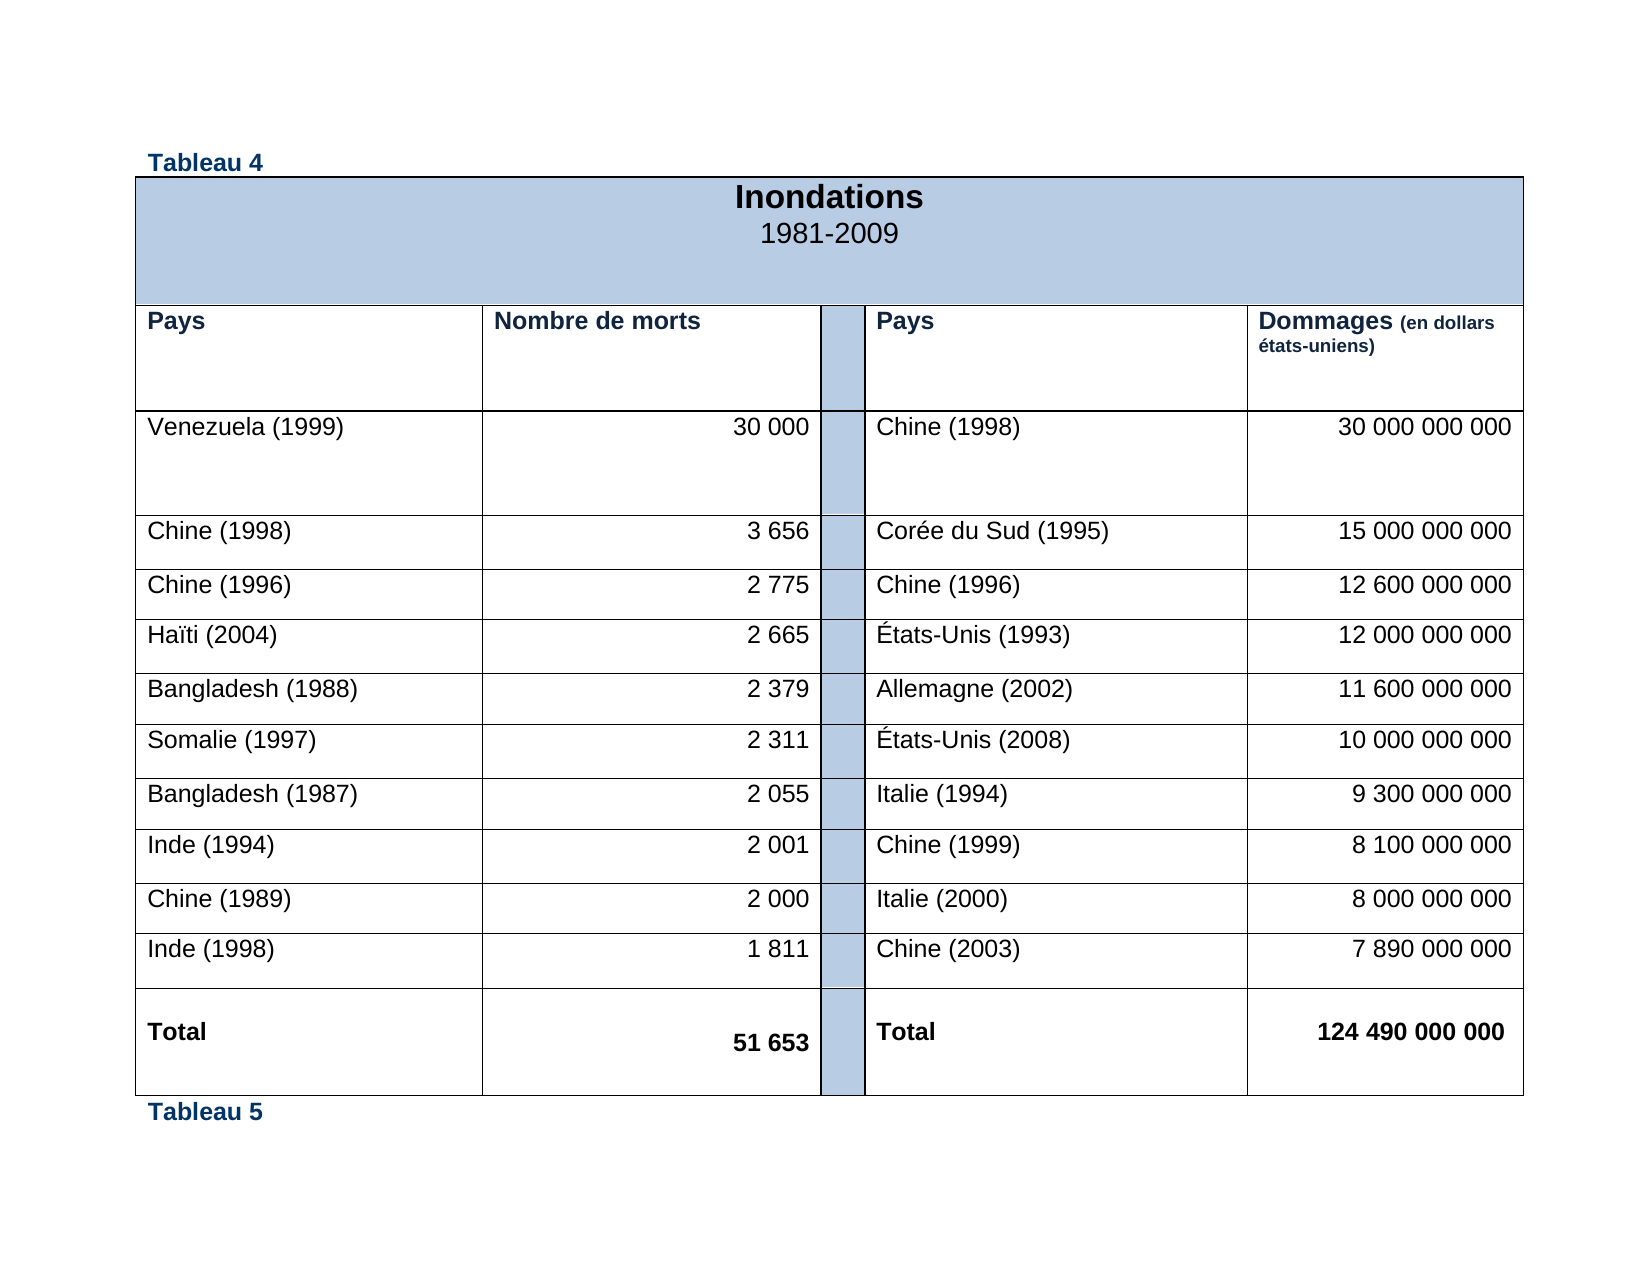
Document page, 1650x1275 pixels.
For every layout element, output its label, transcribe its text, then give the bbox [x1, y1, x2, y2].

table_cell Venezuela (1999) [136, 412, 482, 514]
table_cell 2 001 [483, 830, 820, 883]
table_header Inondations 1981-2009 [136, 178, 1523, 304]
table_cell 30 000 [483, 412, 820, 514]
table_cell [822, 570, 864, 619]
table_cell 9 300 000 000 [1248, 779, 1523, 829]
table_cell [822, 934, 864, 987]
table_cell 8 100 000 000 [1248, 830, 1523, 883]
table_cell Chine (1996) [136, 570, 482, 619]
table_cell Pays [866, 306, 1247, 410]
table_cell 12 600 000 000 [1248, 570, 1523, 619]
table_cell [822, 306, 864, 410]
table_cell 2 311 [483, 725, 820, 778]
table_cell [822, 516, 864, 569]
table_cell 2 379 [483, 674, 820, 724]
table_cell 8 000 000 000 [1248, 884, 1523, 933]
table_cell 15 000 000 000 [1248, 516, 1523, 569]
table_cell Chine (1998) [136, 516, 482, 569]
table_cell 2 055 [483, 779, 820, 829]
table_cell 30 000 000 000 [1248, 412, 1523, 514]
table_cell Chine (1999) [866, 830, 1247, 883]
table_cell Allemagne (2002) [866, 674, 1247, 724]
table_cell Chine (1989) [136, 884, 482, 933]
table_cell Corée du Sud (1995) [866, 516, 1247, 569]
table_cell Somalie (1997) [136, 725, 482, 778]
table_cell Total [866, 989, 1247, 1095]
table_cell 10 000 000 000 [1248, 725, 1523, 778]
text Tableau 5 [148, 1096, 1502, 1125]
table_cell 1 811 [483, 934, 820, 987]
table_cell Bangladesh (1988) [136, 674, 482, 724]
table_cell Inde (1994) [136, 830, 482, 883]
table_cell États-Unis (2008) [866, 725, 1247, 778]
table_cell [822, 620, 864, 673]
table_cell 12 000 000 000 [1248, 620, 1523, 673]
table_cell Pays [136, 306, 482, 410]
table_cell [822, 412, 864, 514]
text Tableau 4 [148, 148, 1502, 176]
table_cell Nombre de morts [483, 306, 820, 410]
table_cell [822, 779, 864, 829]
table_cell Italie (1994) [866, 779, 1247, 829]
table_cell 2 665 [483, 620, 820, 673]
table_cell Total [136, 989, 482, 1095]
table_cell [822, 674, 864, 724]
table_cell Haïti (2004) [136, 620, 482, 673]
table_cell Chine (2003) [866, 934, 1247, 987]
table_cell 2 775 [483, 570, 820, 619]
table_cell États-Unis (1993) [866, 620, 1247, 673]
table_cell Bangladesh (1987) [136, 779, 482, 829]
table_cell Italie (2000) [866, 884, 1247, 933]
table_cell 124 490 000 000 [1248, 989, 1523, 1095]
table_cell Dommages (en dollars états-uniens) [1248, 306, 1523, 410]
table_cell Chine (1998) [866, 412, 1247, 514]
table_cell Inde (1998) [136, 934, 482, 987]
table_cell [822, 725, 864, 778]
table_cell [822, 830, 864, 883]
table_cell 7 890 000 000 [1248, 934, 1523, 987]
table_cell 51 653 [483, 989, 820, 1095]
table_cell 2 000 [483, 884, 820, 933]
table_cell Chine (1996) [866, 570, 1247, 619]
table_cell 11 600 000 000 [1248, 674, 1523, 724]
table_cell 3 656 [483, 516, 820, 569]
table_cell [822, 989, 864, 1095]
table_cell [822, 884, 864, 933]
